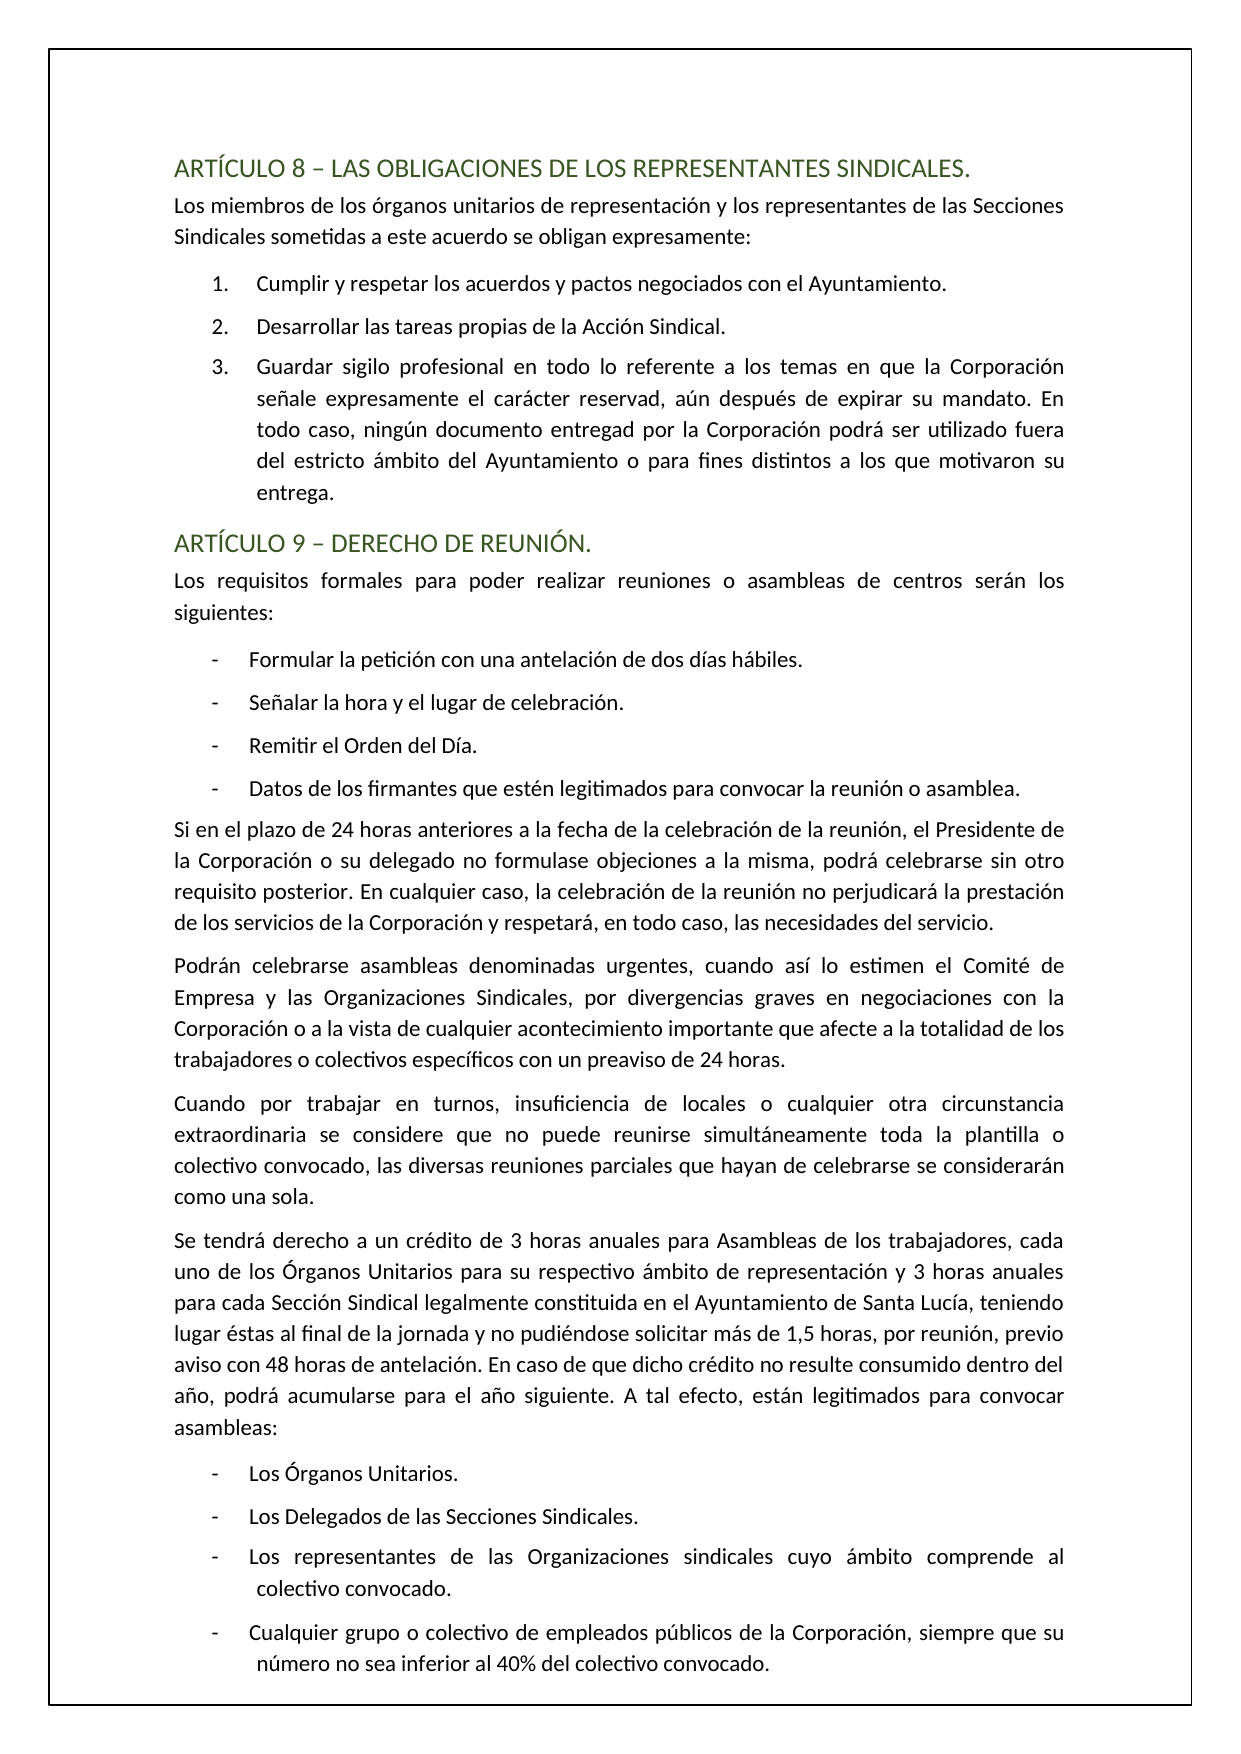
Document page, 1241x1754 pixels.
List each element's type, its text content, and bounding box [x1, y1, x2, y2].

text Los requisitos formales para poder realizar reuniones o asambleas de centros serán los siguientes: [174, 567, 1066, 626]
text - Señalar la hora y el lugar de celebración. [211, 689, 1066, 716]
text Si en el plazo de 24 horas anteriores a la fecha de la celebración de la reunión, el Presidente de la Corporación o su delegado no formulase objeciones a la misma, podrá celebrarse sin otro requisito posterior. En cualquier caso, la celebración de la reunión no perjudicará la prestación de los servicios de la Corporación y respetará, en todo caso, las necesidades del servicio. [174, 815, 1066, 936]
text ARTÍCULO 9 – DERECHO DE REUNIÓN. [174, 527, 1066, 560]
text - Formular la petición con una antelación de dos días hábiles. [211, 646, 1066, 672]
text - Los representantes de las Organizaciones sindicales cuyo ámbito comprende al colectivo convocado. [211, 1542, 1066, 1602]
text - Los Delegados de las Secciones Sindicales. [211, 1504, 1066, 1530]
text Podrán celebrarse asambleas denominadas urgentes, cuando así lo estimen el Comité de Empresa y las Organizaciones Sindicales, por divergencias graves en negociaciones con la Corporación o a la vista de cualquier acontecimiento importante que afecte a la totalidad de los trabajadores o colectivos específicos con un preaviso de 24 horas. [174, 951, 1066, 1073]
list Guardar sigilo profesional en todo lo referente a los temas en que la Corporación señale expresamente el carácter reservad, aún después de expirar su mandato. En todo caso, ningún documento entregad por la Corporación podrá ser utilizado fuera del estricto ámbito del Ayuntamiento o para fines distintos a los que motivaron su entrega. [211, 352, 1066, 506]
text Se tendrá derecho a un crédito de 3 horas anuales para Asambleas de los trabajadores, cada uno de los Órganos Unitarios para su respectivo ámbito de representación y 3 horas anuales para cada Sección Sindical legalmente constituida en el Ayuntamiento de Santa Lucía, teniendo lugar éstas al final de la jornada y no pudiéndose solicitar más de 1,5 horas, por reunión, previo aviso con 48 horas de antelación. En caso de que dicho crédito no resulte consumido dentro del año, podrá acumularse para el año siguiente. A tal efecto, están legitimados para convocar asambleas: [174, 1226, 1066, 1441]
text Cuando por trabajar en turnos, insuficiencia de locales o cualquier otra circunstancia extraordinaria se considere que no puede reunirse simultáneamente toda la plantilla o colectivo convocado, las diversas reuniones parciales que hayan de celebrarse se considerarán como una sola. [174, 1089, 1066, 1210]
text - Los Órganos Unitarios. [211, 1461, 1066, 1487]
list Desarrollar las tareas propias de la Acción Sindical. [211, 314, 1066, 340]
text - Remitir el Orden del Día. [211, 733, 1066, 759]
text - Datos de los firmantes que estén legitimados para convocar la reunión o asamblea. [211, 776, 1066, 802]
text Los miembros de los órganos unitarios de representación y los representantes de las Secciones Sindicales sometidas a este acuerdo se obligan expresamente: [174, 191, 1066, 250]
text - Cualquier grupo o colectivo de empleados públicos de la Corporación, siempre que su número no sea inferior al 40% del colectivo convocado. [211, 1618, 1066, 1677]
list Cumplir y respetar los acuerdos y pactos negociados con el Ayuntamiento. [211, 271, 1066, 297]
text ARTÍCULO 8 – LAS OBLIGACIONES DE LOS REPRESENTANTES SINDICALES. [174, 151, 1066, 184]
